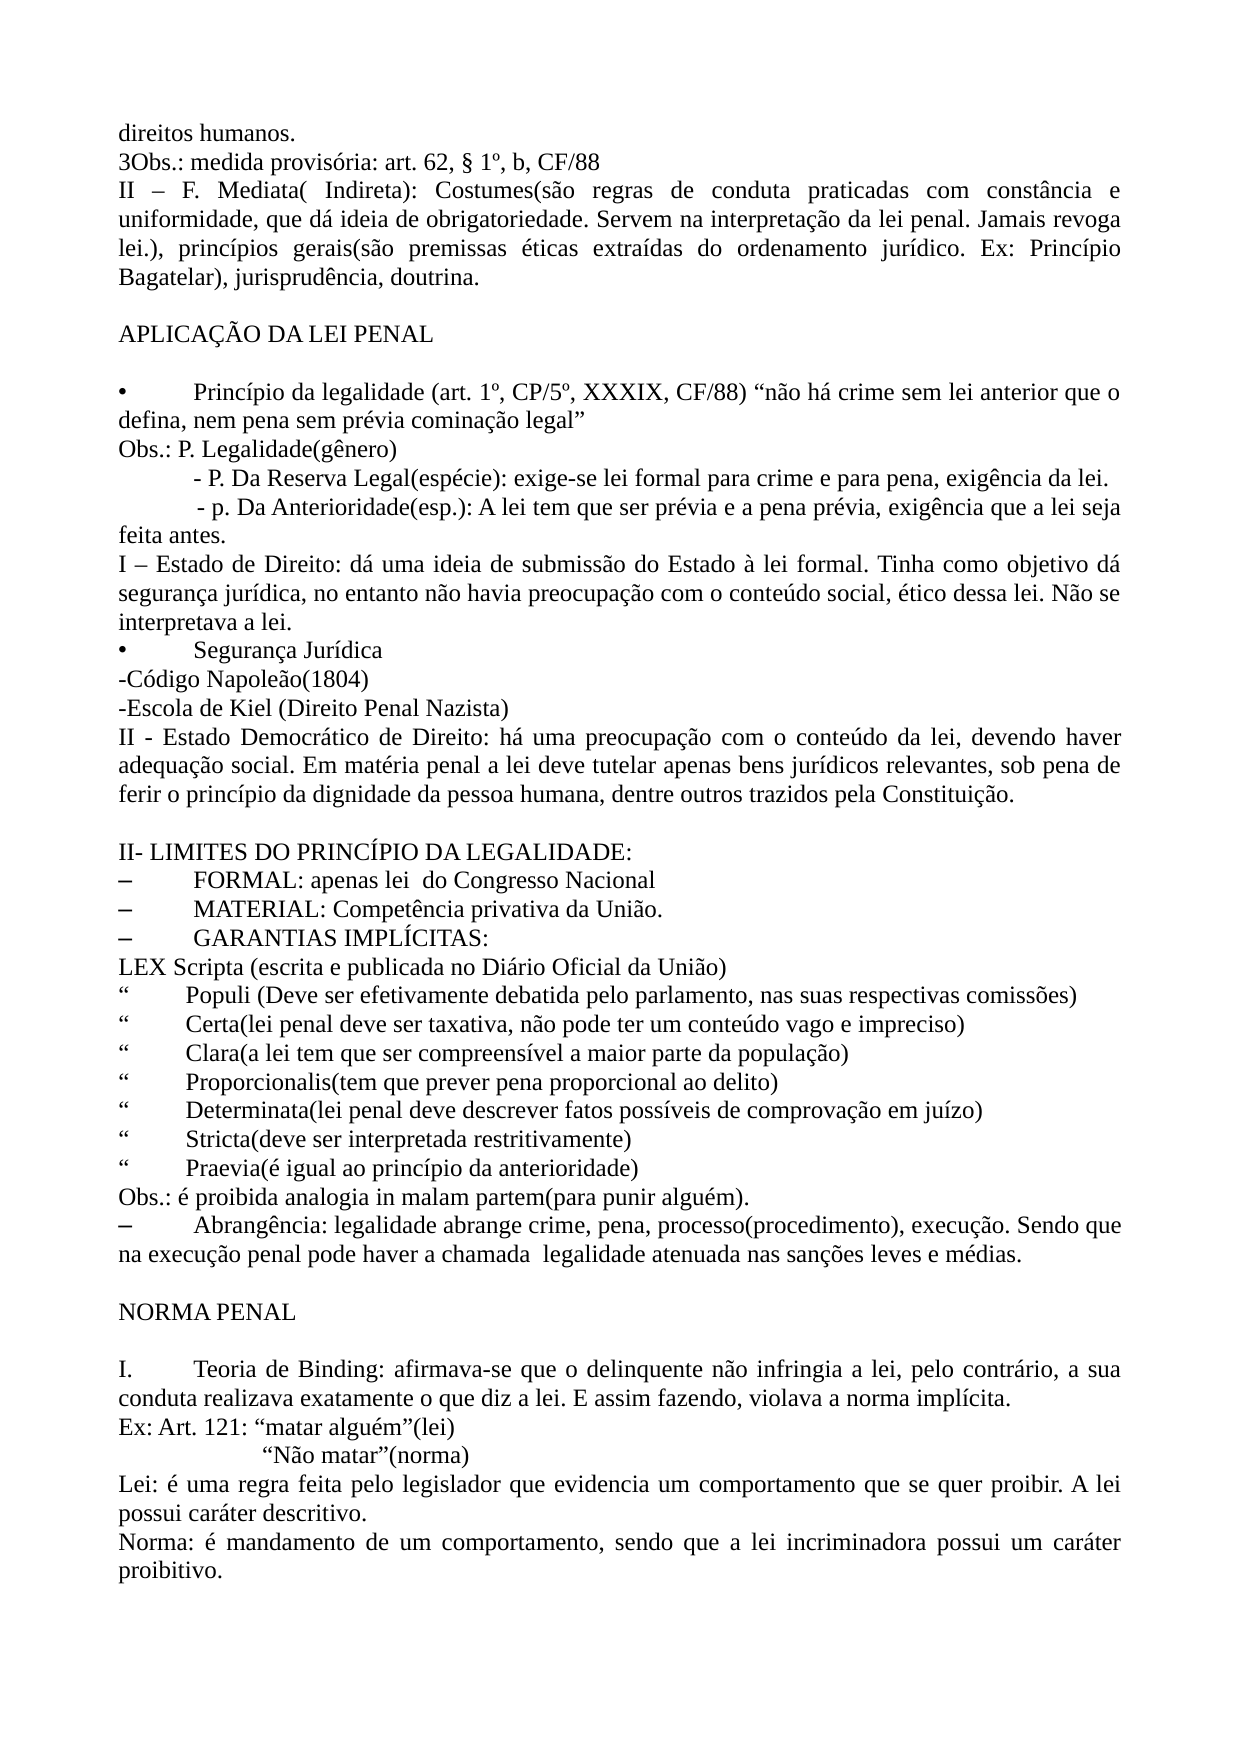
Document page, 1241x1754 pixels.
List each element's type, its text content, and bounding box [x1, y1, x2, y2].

text Ex: Art. 121: “matar alguém”(lei) [118, 1412, 1122, 1441]
list II - Estado Democrático de Direito: há uma preocupação com o conteúdo da lei, devendo haver adequação social. Em matéria penal a lei deve tutelar apenas bens jurídicos relevantes, sob pena de ferir o princípio da dignidade da pessoa humana, dentre outros trazidos pela Constituição. [118, 722, 1122, 808]
list direitos humanos. [118, 118, 1122, 147]
text “ Praevia(é igual ao princípio da anterioridade) [118, 1153, 1122, 1182]
text II- LIMITES DO PRINCÍPIO DA LEGALIDADE: [118, 837, 1122, 866]
list Princípio da legalidade (art. 1º, CP/5º, XXXIX, CF/88) “não há crime sem lei anterior que o defina, nem pena sem prévia cominação legal” [118, 377, 1122, 434]
text “ Determinata(lei penal deve descrever fatos possíveis de comprovação em juízo) [118, 1096, 1122, 1124]
list -Código Napoleão(1804) [118, 664, 1122, 693]
list FORMAL: apenas lei do Congresso Nacional [118, 866, 1122, 894]
list I – Estado de Direito: dá uma ideia de submissão do Estado à lei formal. Tinha como objetivo dá segurança jurídica, no entanto não havia preocupação com o conteúdo social, ético dessa lei. Não se interpretava a lei. [118, 549, 1122, 636]
list - p. Da Anterioridade(esp.): A lei tem que ser prévia e a pena prévia, exigência que a lei seja feita antes. [118, 492, 1122, 549]
text APLICAÇÃO DA LEI PENAL [118, 319, 1122, 348]
list -Escola de Kiel (Direito Penal Nazista) [118, 693, 1122, 722]
list Teoria de Binding: afirmava-se que o delinquente não infringia a lei, pelo contrário, a sua conduta realizava exatamente o que diz a lei. E assim fazendo, violava a norma implícita. [118, 1354, 1122, 1412]
text “ Clara(a lei tem que ser compreensível a maior parte da população) [118, 1038, 1122, 1067]
text “ Certa(lei penal deve ser taxativa, não pode ter um conteúdo vago e impreciso) [118, 1009, 1122, 1038]
list Obs.: P. Legalidade(gênero) [118, 434, 1122, 463]
text “Não matar”(norma) [118, 1441, 1122, 1469]
text Norma: é mandamento de um comportamento, sendo que a lei incriminadora possui um caráter proibitivo. [118, 1527, 1122, 1584]
text “ Proporcionalis(tem que prever pena proporcional ao delito) [118, 1067, 1122, 1096]
text Lei: é uma regra feita pelo legislador que evidencia um comportamento que se quer proibir. A lei possui caráter descritivo. [118, 1469, 1122, 1527]
list MATERIAL: Competência privativa da União. [118, 894, 1122, 923]
list - P. Da Reserva Legal(espécie): exige-se lei formal para crime e para pena, exigência da lei. [118, 463, 1122, 492]
list Segurança Jurídica [118, 636, 1122, 664]
list GARANTIAS IMPLÍCITAS: [118, 923, 1122, 952]
text NORMA PENAL [118, 1297, 1122, 1326]
text Obs.: é proibida analogia in malam partem(para punir alguém). [118, 1182, 1122, 1211]
text “ Stricta(deve ser interpretada restritivamente) [118, 1124, 1122, 1153]
list II – F. Mediata( Indireta): Costumes(são regras de conduta praticadas com constância e uniformidade, que dá ideia de obrigatoriedade. Servem na interpretação da lei penal. Jamais revoga lei.), princípios gerais(são premissas éticas extraídas do ordenamento jurídico. Ex: Princípio Bagatelar), jurisprudência, doutrina. [118, 176, 1122, 291]
list Abrangência: legalidade abrange crime, pena, processo(procedimento), execução. Sendo que na execução penal pode haver a chamada legalidade atenuada nas sanções leves e médias. [118, 1211, 1122, 1268]
list 3Obs.: medida provisória: art. 62, § 1º, b, CF/88 [118, 147, 1122, 176]
text LEX Scripta (escrita e publicada no Diário Oficial da União) [118, 952, 1122, 981]
text “ Populi (Deve ser efetivamente debatida pelo parlamento, nas suas respectivas comissões) [118, 981, 1122, 1009]
